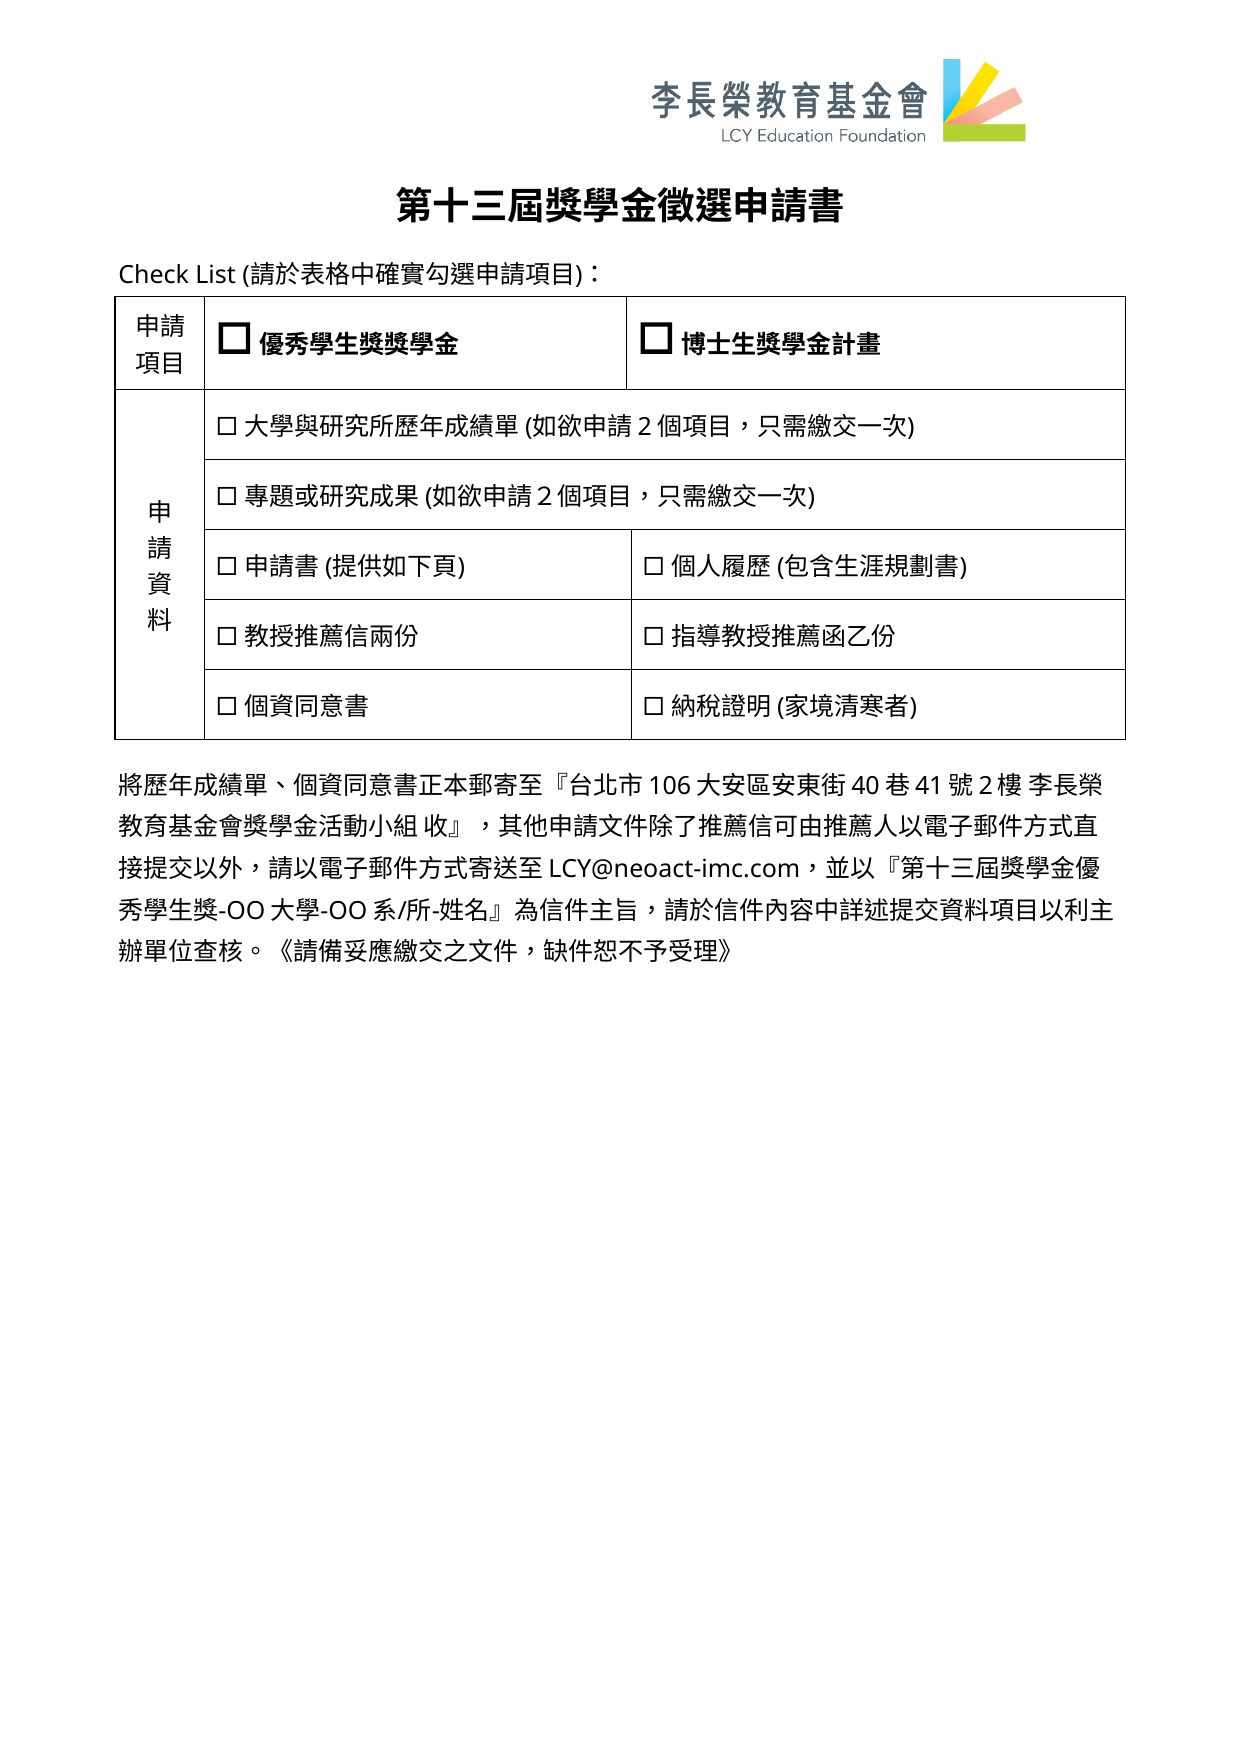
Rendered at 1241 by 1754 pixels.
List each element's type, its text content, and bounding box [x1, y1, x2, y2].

text 將歷年成績單、個資同意書正本郵寄至『台北市106大安區安東街40巷41號2樓 李長榮教育基金會獎學金活動小組 收』，其他申請文件除了推薦信可由推薦人以電子郵件方式直接提交以外，請以電子郵件方式寄送至LCY@neoact-imc.com，並以『第十三屆獎學金優秀學生獎-OO大學-OO系/所-姓名』為信件主旨，請於信件內容中詳述提交資料項目以利主辦單位查核。《請備妥應繳交之文件，缺件恕不予受理》 [118, 765, 1122, 968]
table_cell 申 請 資 料 [116, 390, 204, 739]
text 第十三屆獎學金徵選申請書 [118, 176, 1122, 230]
table_header  優秀學生獎獎學金 [205, 297, 626, 389]
table_header  博士生獎學金計畫 [627, 297, 1125, 389]
table_cell  指導教授推薦函乙份 [632, 600, 1125, 669]
table_cell  大學與研究所歷年成績單 (如欲申請2個項目，只需繳交一次) [205, 390, 1125, 459]
table_cell  申請書 (提供如下頁) [205, 530, 631, 599]
table_cell  個人履歷 (包含生涯規劃書) [632, 530, 1125, 599]
picture [644, 51, 1032, 149]
table_header 申請 項目 [116, 297, 204, 389]
table_cell  專題或研究成果 (如欲申請２個項目，只需繳交一次) [205, 460, 1125, 529]
table_cell  教授推薦信兩份 [205, 600, 631, 669]
text Check List (請於表格中確實勾選申請項目)： [118, 254, 1122, 291]
table_cell  個資同意書 [205, 670, 631, 739]
table_cell  納稅證明 (家境清寒者) [632, 670, 1125, 739]
